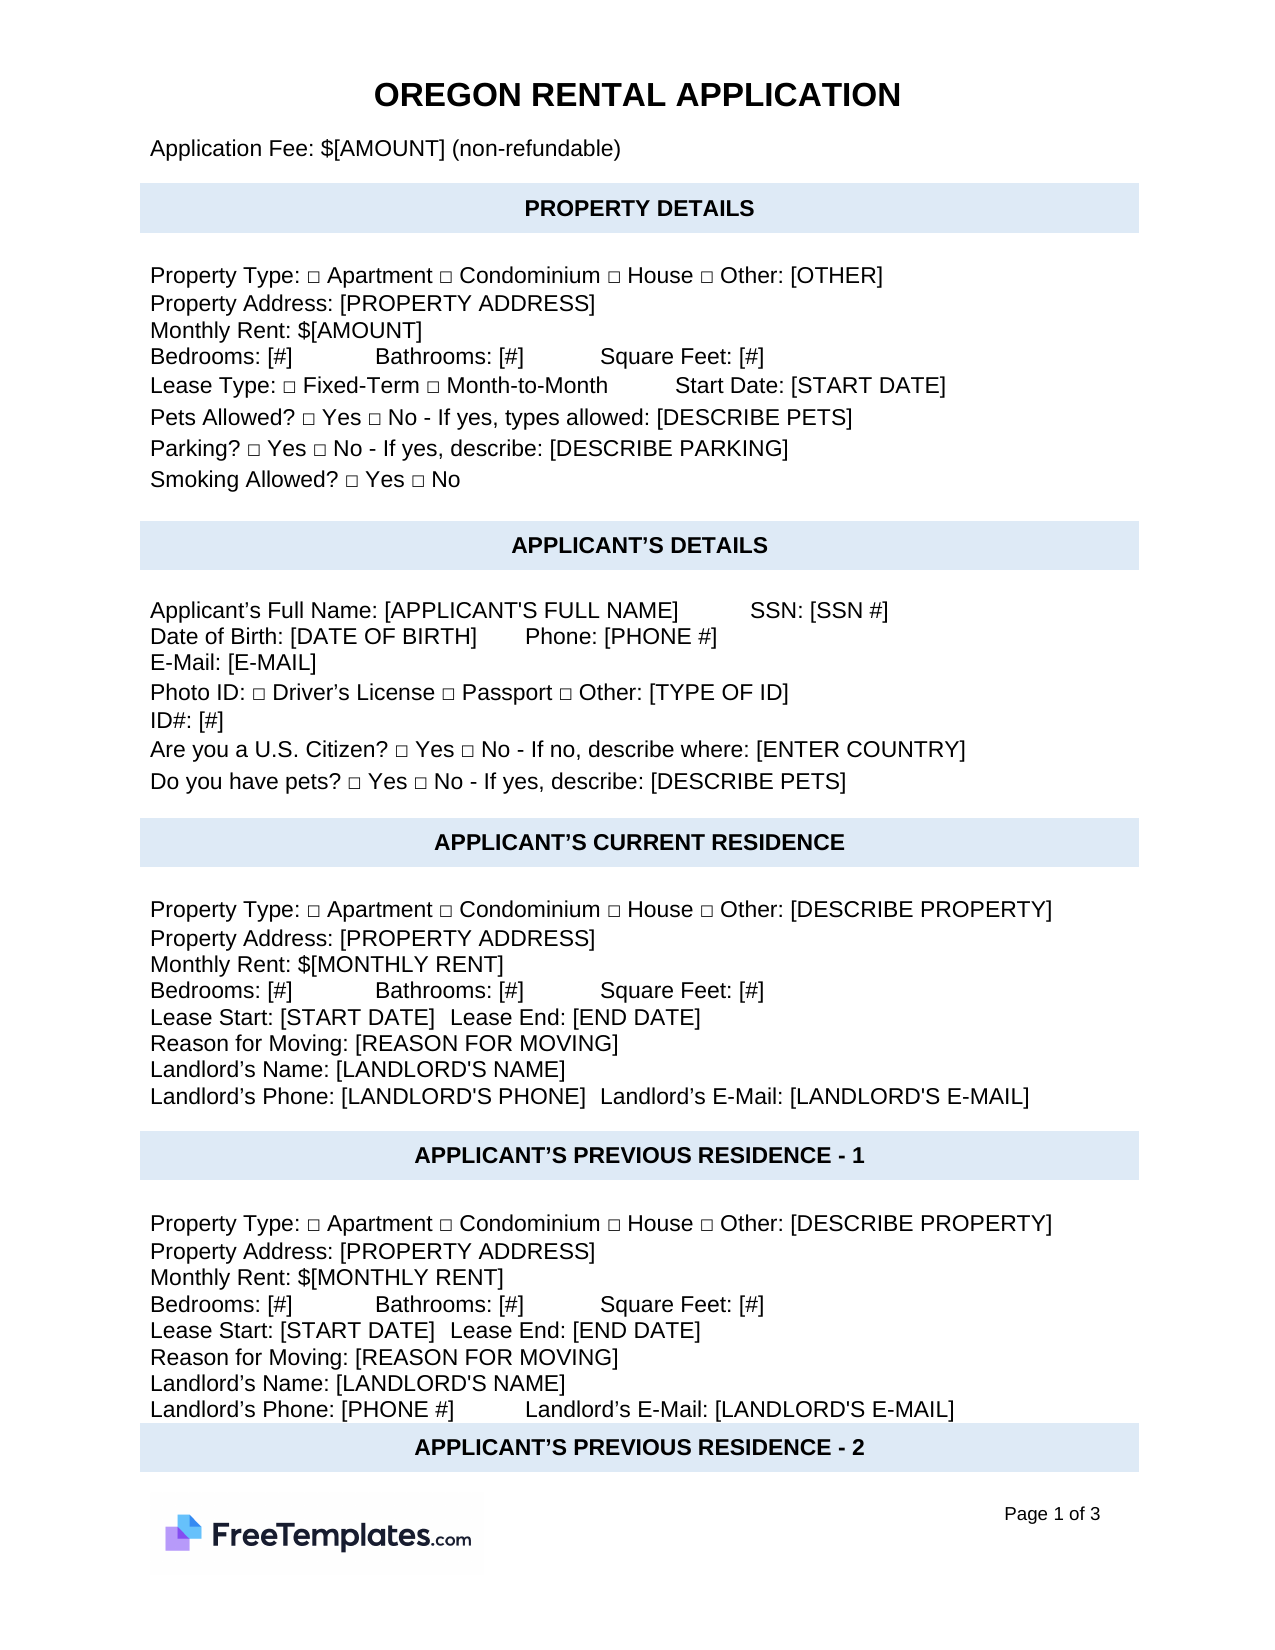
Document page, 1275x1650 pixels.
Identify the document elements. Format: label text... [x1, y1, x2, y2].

text Do you have pets? ☐ Yes ☐ No - If yes, describe: [DESCRIBE PETS] [150, 764, 1125, 796]
text Landlord’s Phone: [PHONE #] Landlord’s E-Mail: [LANDLORD'S E-MAIL] [150, 1396, 1125, 1422]
text Lease Type: ☐ Fixed-Term ☐ Month-to-Month Start Date: [START DATE] [150, 369, 1125, 401]
text Date of Birth: [DATE OF BIRTH] Phone: [PHONE #] [150, 623, 1125, 649]
text Lease Start: [START DATE] Lease End: [END DATE] [150, 1317, 1125, 1343]
text Bedrooms: [#] Bathrooms: [#] Square Feet: [#] [150, 977, 1125, 1004]
text Applicant’s Full Name: [APPLICANT'S FULL NAME] SSN: [SSN #] [150, 597, 1125, 623]
text Smoking Allowed? ☐ Yes ☐ No [150, 463, 1125, 494]
text Property Address: [PROPERTY ADDRESS] [150, 925, 1125, 951]
text Lease Start: [START DATE] Lease End: [END DATE] [150, 1004, 1125, 1030]
text Reason for Moving: [REASON FOR MOVING] [150, 1343, 1125, 1370]
text Monthly Rent: $[MONTHLY RENT] [150, 951, 1125, 977]
table_header APPLICANT’S PREVIOUS RESIDENCE - 2 [140, 1423, 1139, 1472]
table_header PROPERTY DETAILS [140, 183, 1139, 233]
text Property Type: ☐ Apartment ☐ Condominium ☐ House ☐ Other: [DESCRIBE PROPERTY] [150, 1207, 1125, 1238]
text Property Address: [PROPERTY ADDRESS] [150, 290, 1125, 317]
text Bedrooms: [#] Bathrooms: [#] Square Feet: [#] [150, 1291, 1125, 1317]
text Monthly Rent: $[MONTHLY RENT] [150, 1264, 1125, 1291]
text Landlord’s Name: [LANDLORD'S NAME] [150, 1056, 1125, 1083]
table_header APPLICANT’S CURRENT RESIDENCE [140, 818, 1139, 867]
text Application Fee: $[AMOUNT] (non-refundable) [150, 135, 1125, 161]
text Reason for Moving: [REASON FOR MOVING] [150, 1030, 1125, 1056]
text Landlord’s Phone: [LANDLORD'S PHONE] Landlord’s E-Mail: [LANDLORD'S E-MAIL] [150, 1083, 1125, 1109]
text Property Address: [PROPERTY ADDRESS] [150, 1238, 1125, 1264]
table_header APPLICANT’S DETAILS [140, 521, 1139, 570]
table_header APPLICANT’S PREVIOUS RESIDENCE - 1 [140, 1131, 1139, 1180]
text Landlord’s Name: [LANDLORD'S NAME] [150, 1370, 1125, 1396]
text Parking? ☐ Yes ☐ No - If yes, describe: [DESCRIBE PARKING] [150, 432, 1125, 463]
text Property Type: ☐ Apartment ☐ Condominium ☐ House ☐ Other: [DESCRIBE PROPERTY] [150, 893, 1125, 925]
text Bedrooms: [#] Bathrooms: [#] Square Feet: [#] [150, 343, 1125, 369]
text Monthly Rent: $[AMOUNT] [150, 317, 1125, 343]
text Are you a U.S. Citizen? ☐ Yes ☐ No - If no, describe where: [ENTER COUNTRY] [150, 733, 1125, 764]
text OREGON RENTAL APPLICATION [150, 75, 1125, 113]
text Pets Allowed? ☐ Yes ☐ No - If yes, types allowed: [DESCRIBE PETS] [150, 401, 1125, 432]
text E-Mail: [E-MAIL] [150, 649, 1125, 676]
text Property Type: ☐ Apartment ☐ Condominium ☐ House ☐ Other: [OTHER] [150, 259, 1125, 290]
text ID#: [#] [150, 707, 1125, 733]
text Photo ID: ☐ Driver’s License ☐ Passport ☐ Other: [TYPE OF ID] [150, 676, 1125, 707]
